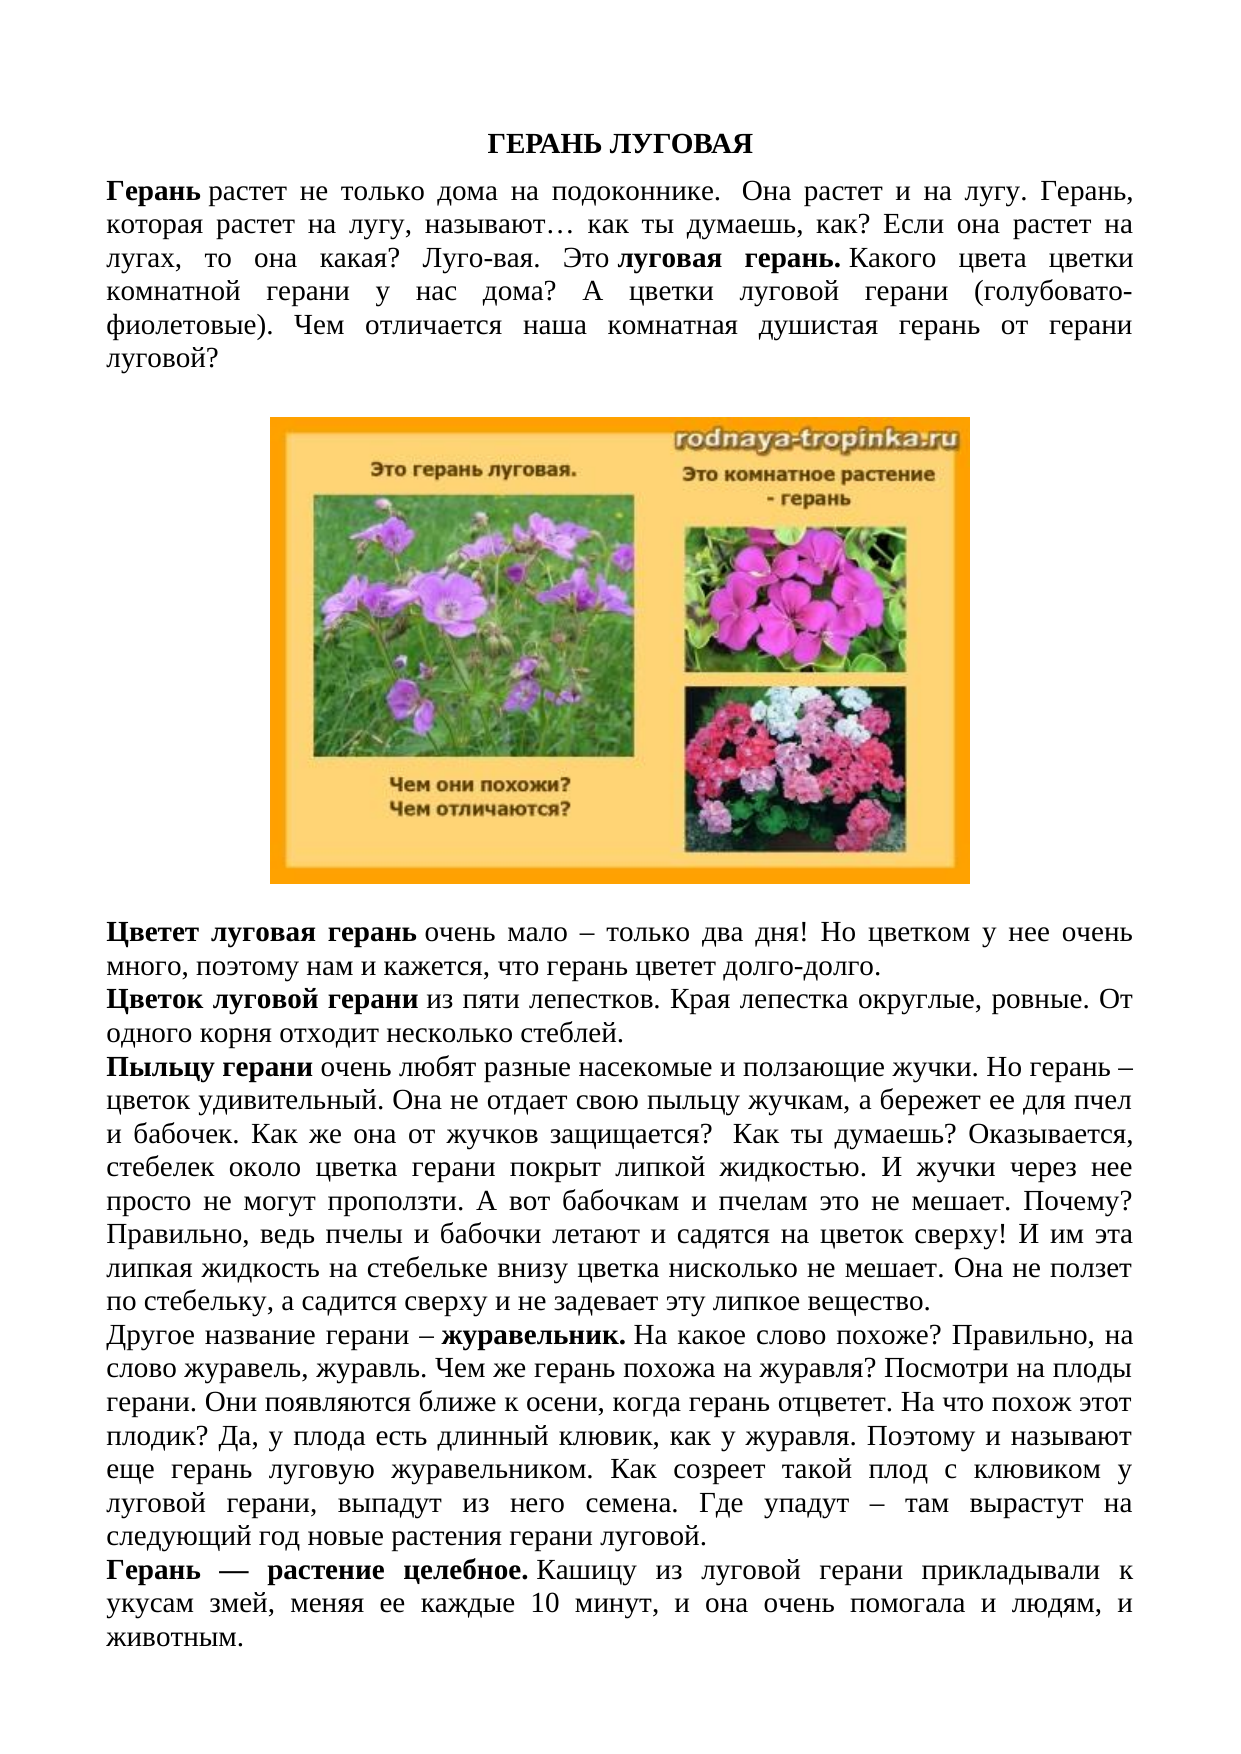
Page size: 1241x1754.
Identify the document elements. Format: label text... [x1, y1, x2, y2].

text Другое название герани – журавельник. На какое слово похоже? Правильно, на слово журавель, журавль. Чем же герань похожа на журавля? Посмотри на плоды герани. Они появляются ближе к осени, когда герань отцветет. На что похож этот плодик? Да, у плода есть длинный клювик, как у журавля. Поэтому и называют еще герань луговую журавельником. Как созреет такой плод с клювиком у луговой герани, выпадут из него семена. Где упадут – там вырастут на следующий год новые растения герани луговой. [106, 1317, 1134, 1552]
text Герань — растение целебное. Кашицу из луговой герани прикладывали к укусам змей, меняя ее каждые 10 минут, и она очень помогала и людям, и животным. [106, 1552, 1134, 1652]
text Пыльцу герани очень любят разные насекомые и ползающие жучки. Но герань – цветок удивительный. Она не отдает свою пыльцу жучкам, а бережет ее для пчел и бабочек. Как же она от жучков защищается? Как ты думаешь? Оказывается, стебелек около цветка герани покрыт липкой жидкостью. И жучки через нее просто не могут проползти. А вот бабочкам и пчелам это не мешает. Почему? Правильно, ведь пчелы и бабочки летают и садятся на цветок сверху! И им эта липкая жидкость на стебельке внизу цветка нисколько не мешает. Она не ползет по стебельку, а садится сверху и не задевает эту липкое вещество. [106, 1049, 1134, 1317]
text Цветок луговой герани из пяти лепестков. Края лепестка округлые, ровные. От одного корня отходит несколько стеблей. [106, 982, 1134, 1049]
text Цветет луговая герань очень мало – только два дня! Но цветком у нее очень много, поэтому нам и кажется, что герань цветет долго-долго. [106, 914, 1134, 982]
subtitle ГЕРАНЬ ЛУГОВАЯ [75, 127, 1165, 160]
text Герань растет не только дома на подоконнике. Она растет и на лугу. Герань, которая растет на лугу, называют… как ты думаешь, как? Если она растет на лугах, то она какая? Луго-вая. Это луговая герань. Какого цвета цветки комнатной герани у нас дома? А цветки луговой герани (голубовато-фиолетовые). Чем отличается наша комнатная душистая герань от герани луговой? [106, 173, 1134, 374]
